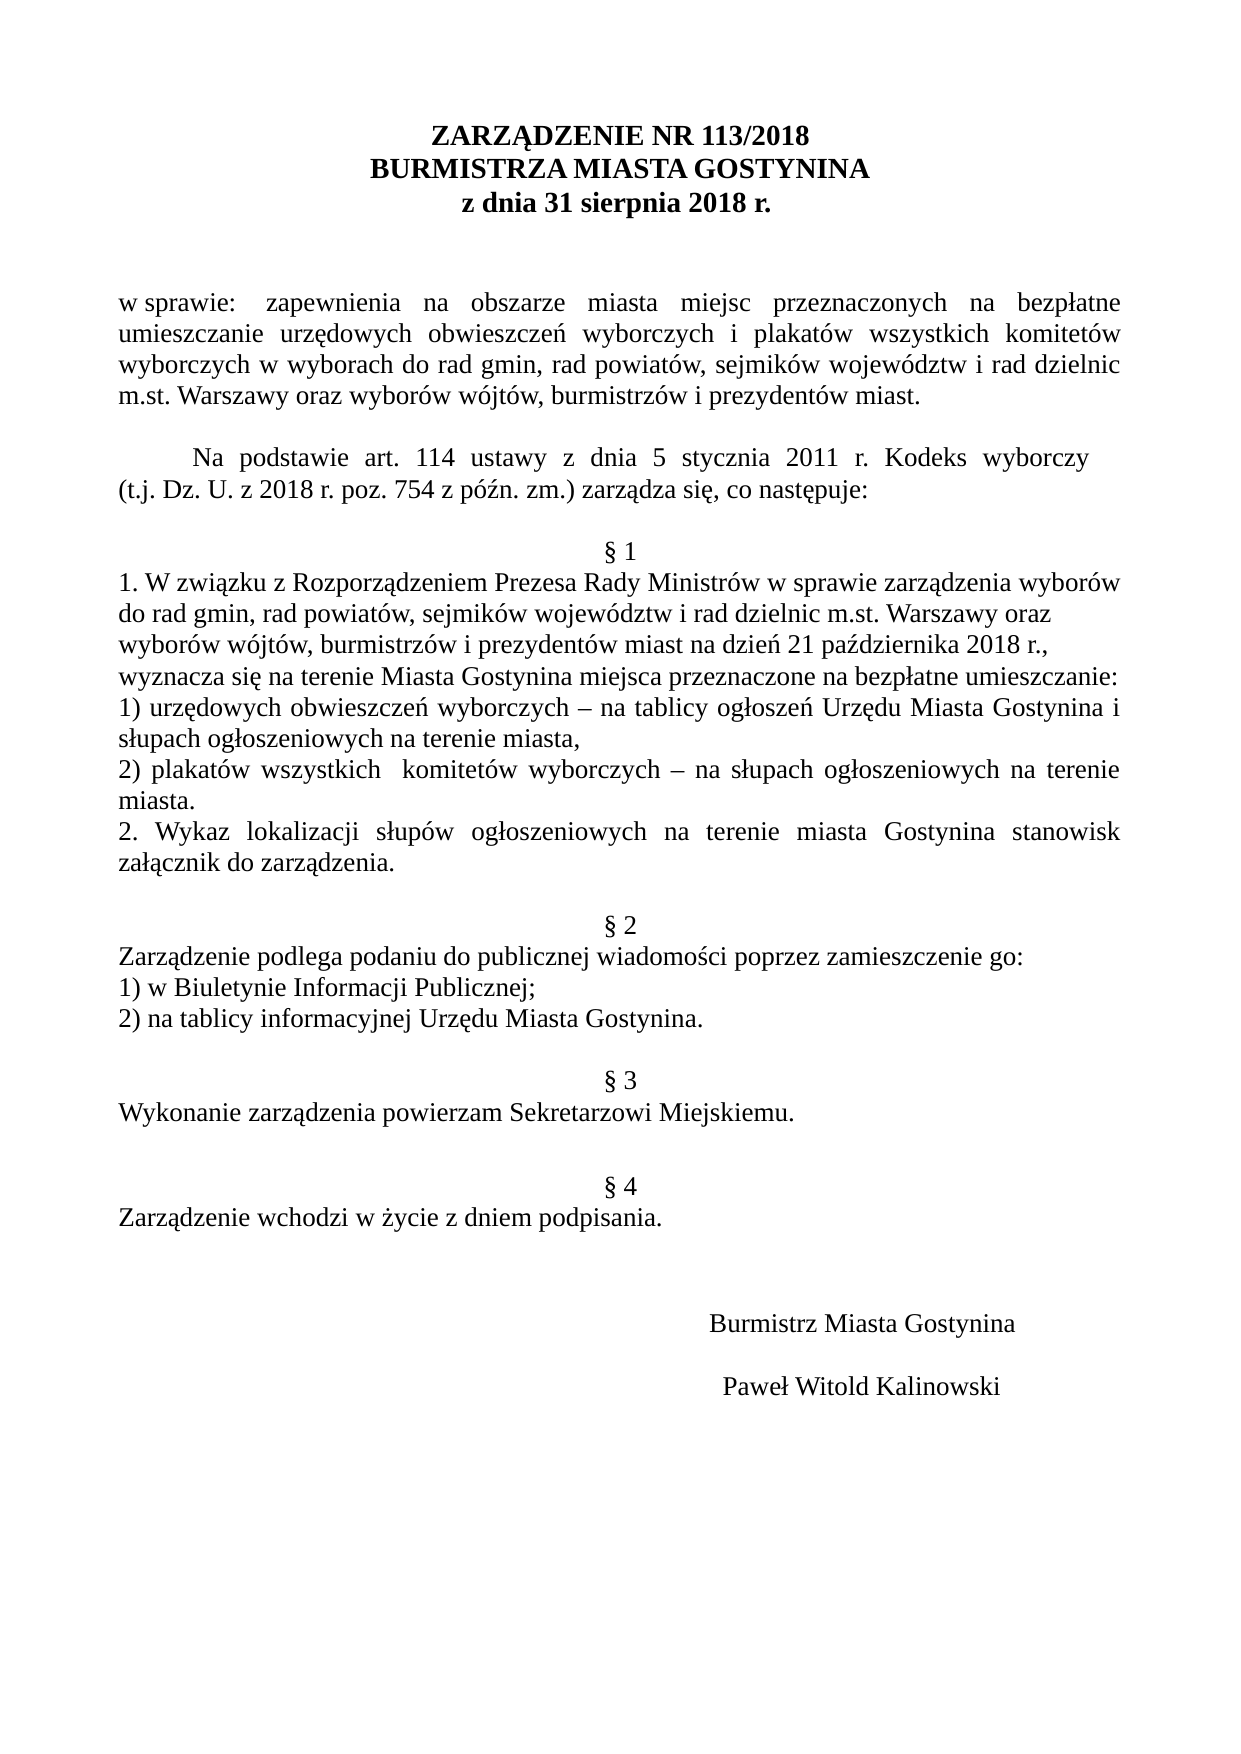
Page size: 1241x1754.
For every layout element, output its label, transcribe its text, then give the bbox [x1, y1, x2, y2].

text 2) na tablicy informacyjnej Urzędu Miasta Gostynina. [118, 1002, 1122, 1033]
text Na podstawie art. 114 ustawy z dnia 5 stycznia 2011 r. Kodeks wyborczy (t.j. Dz. U. z 2018 r. poz. 754 z późn. zm.) zarządza się, co następuje: [118, 442, 1122, 504]
text Wykonanie zarządzenia powierzam Sekretarzowi Miejskiemu. [118, 1096, 1122, 1127]
text 1) urzędowych obwieszczeń wyborczych – na tablicy ogłoszeń Urzędu Miasta Gostynina i słupach ogłoszeniowych na terenie miasta, [118, 691, 1122, 753]
text § 1 [118, 535, 1122, 566]
text Zarządzenie podlega podaniu do publicznej wiadomości poprzez zamieszczenie go: [118, 940, 1122, 971]
text ZARZĄDZENIE NR 113/2018 [118, 118, 1122, 152]
text Paweł Witold Kalinowski [709, 1370, 1122, 1401]
text w sprawie: zapewnienia na obszarze miasta miejsc przeznaczonych na bezpłatne umieszczanie urzędowych obwieszczeń wyborczych i plakatów wszystkich komitetów wyborczych w wyborach do rad gmin, rad powiatów, sejmików województw i rad dzielnic m.st. Warszawy oraz wyborów wójtów, burmistrzów i prezydentów miast. [118, 286, 1122, 410]
text Burmistrz Miasta Gostynina [709, 1307, 1122, 1339]
text 1. W związku z Rozporządzeniem Prezesa Rady Ministrów w sprawie zarządzenia wyborów do rad gmin, rad powiatów, sejmików województw i rad dzielnic m.st. Warszawy oraz wyborów wójtów, burmistrzów i prezydentów miast na dzień 21 października 2018 r., wyznacza się na terenie Miasta Gostynina miejsca przeznaczone na bezpłatne umieszczanie: [118, 566, 1122, 691]
text 2) plakatów wszystkich komitetów wyborczych – na słupach ogłoszeniowych na terenie miasta. [118, 753, 1122, 815]
text § 2 [118, 909, 1122, 940]
text § 4 [118, 1170, 1122, 1202]
text z dnia 31 sierpnia 2018 r. [118, 185, 1122, 219]
text BURMISTRZA MIASTA GOSTYNINA [118, 152, 1122, 185]
text § 3 [118, 1064, 1122, 1096]
text 1) w Biuletynie Informacji Publicznej; [118, 971, 1122, 1002]
text Zarządzenie wchodzi w życie z dniem podpisania. [118, 1202, 1122, 1233]
text 2. Wykaz lokalizacji słupów ogłoszeniowych na terenie miasta Gostynina stanowisk załącznik do zarządzenia. [118, 815, 1122, 878]
